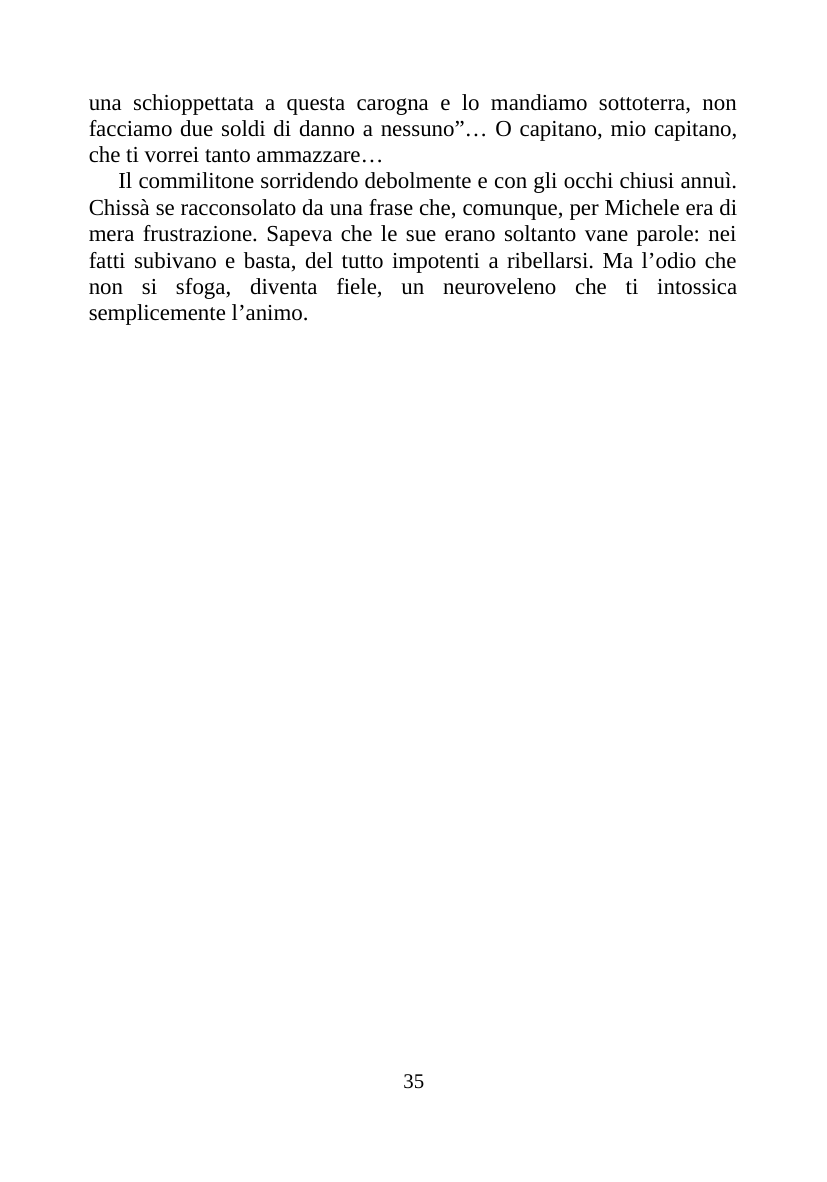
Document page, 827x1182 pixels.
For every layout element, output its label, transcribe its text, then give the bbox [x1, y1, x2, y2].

text una schioppettata a questa carogna e lo mandiamo sottoterra, non facciamo due soldi di danno a nessuno”… O capitano, mio capitano, che ti vorrei tanto ammazzare… [88, 88, 738, 168]
text Il commilitone sorridendo debolmente e con gli occhi chiusi annuì. Chissà se racconsolato da una frase che, comunque, per Michele era di mera frustrazione. Sapeva che le sue erano soltanto vane parole: nei fatti subivano e basta, del tutto impotenti a ribellarsi. Ma l’odio che non si sfoga, diventa fiele, un neuroveleno che ti intossica semplicemente l’animo. [88, 168, 738, 326]
